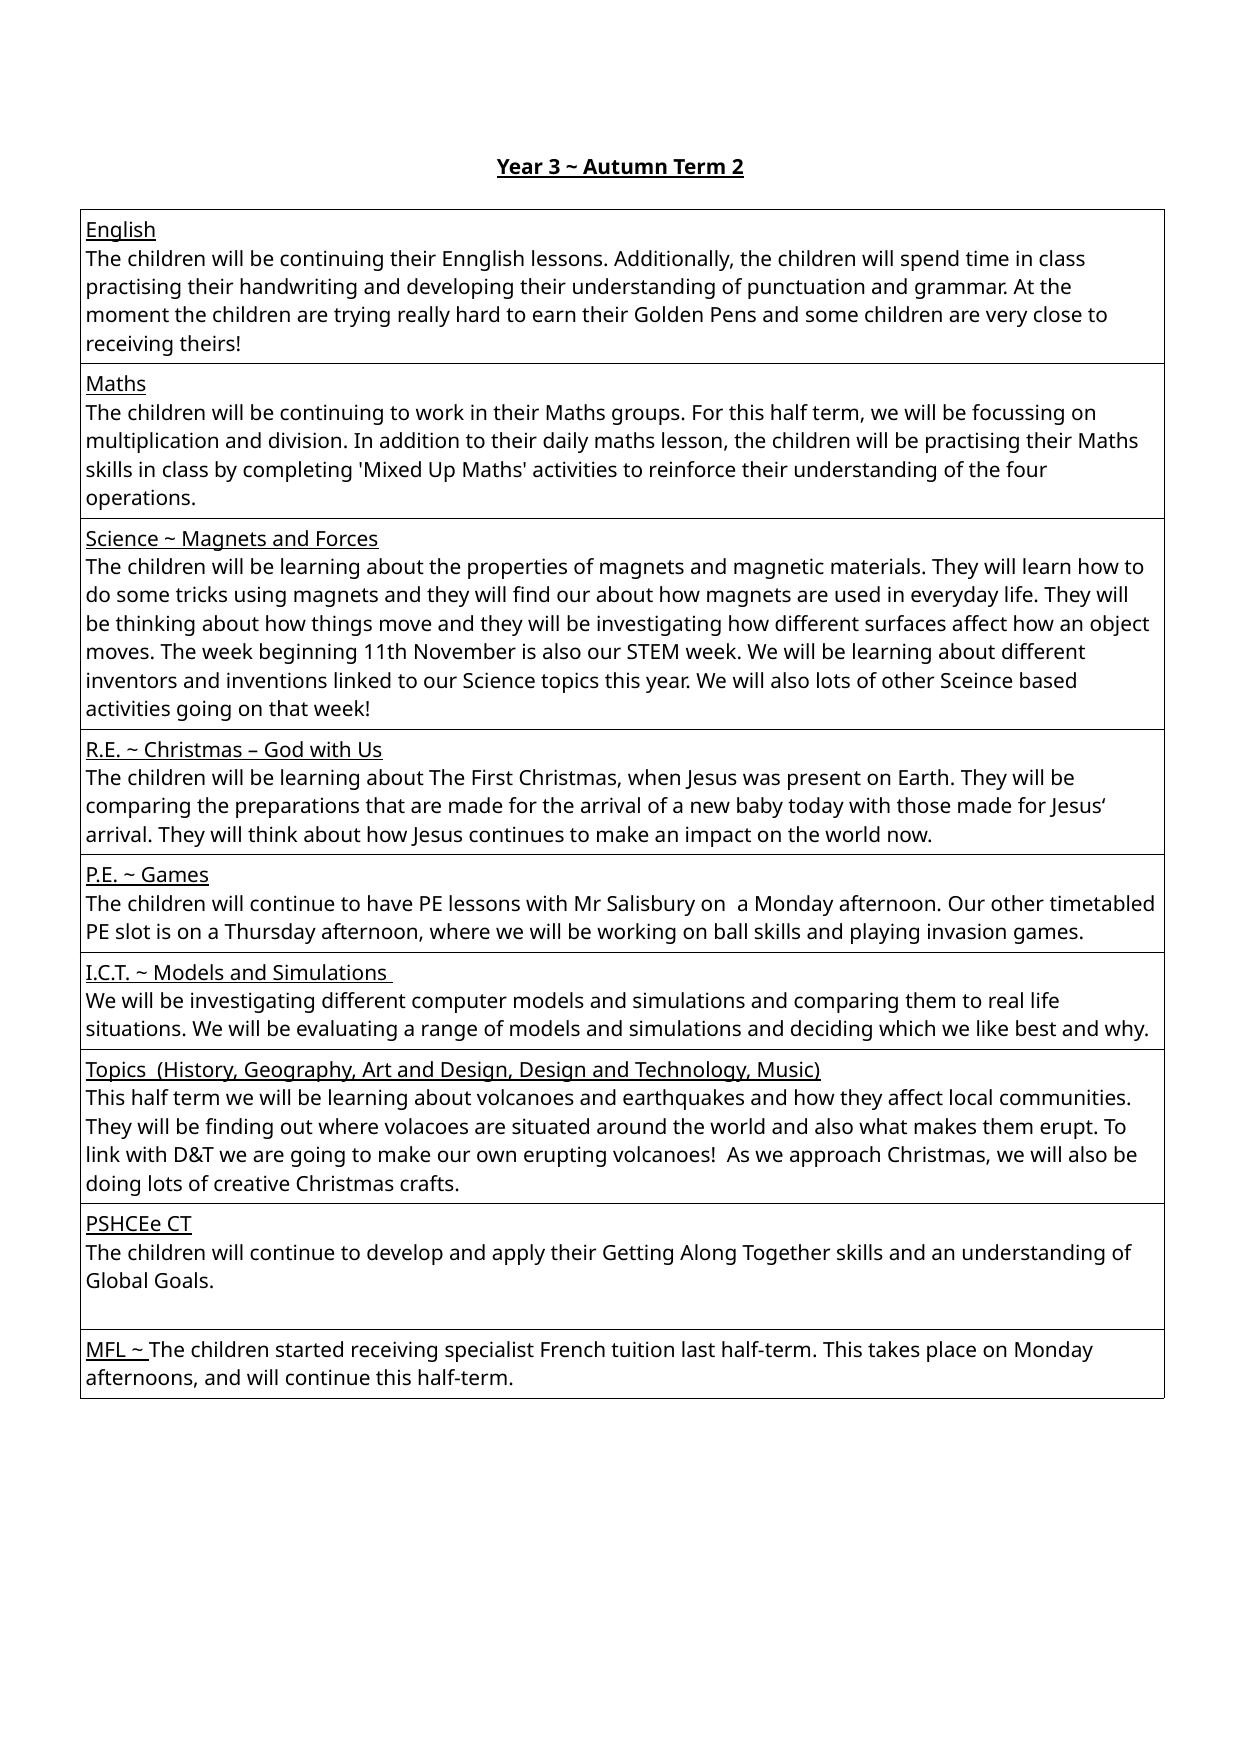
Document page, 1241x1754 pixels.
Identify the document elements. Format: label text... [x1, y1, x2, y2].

table_cell R.E. ~ Christmas – God with Us The children will be learning about The First Christmas, when Jesus was present on Earth. They will be comparing the preparations that are made for the arrival of a new baby today with those made for Jesus‘ arrival. They will think about how Jesus continues to make an impact on the world now. [81, 730, 1164, 854]
table_cell Science ~ Magnets and Forces The children will be learning about the properties of magnets and magnetic materials. They will learn how to do some tricks using magnets and they will find our about how magnets are used in everyday life. They will be thinking about how things move and they will be investigating how different surfaces affect how an object moves. The week beginning 11th November is also our STEM week. We will be learning about different inventors and inventions linked to our Science topics this year. We will also lots of other Sceince based activities going on that week! [81, 519, 1164, 728]
table_cell Maths The children will be continuing to work in their Maths groups. For this half term, we will be focussing on multiplication and division. In addition to their daily maths lesson, the children will be practising their Maths skills in class by completing 'Mixed Up Maths' activities to reinforce their understanding of the four operations. [81, 364, 1164, 517]
table_cell P.E. ~ Games The children will continue to have PE lessons with Mr Salisbury on a Monday afternoon. Our other timetabled PE slot is on a Thursday afternoon, where we will be working on ball skills and playing invasion games. [81, 855, 1164, 951]
table_cell I.C.T. ~ Models and Simulations We will be investigating different computer models and simulations and comparing them to real life situations. We will be evaluating a range of models and simulations and deciding which we like best and why. [81, 953, 1164, 1049]
text Year 3 ~ Autumn Term 2 [118, 152, 1122, 181]
table_cell Topics (History, Geography, Art and Design, Design and Technology, Music) This half term we will be learning about volcanoes and earthquakes and how they affect local communities. They will be finding out where volacoes are situated around the world and also what makes them erupt. To link with D&T we are going to make our own erupting volcanoes! As we approach Christmas, we will also be doing lots of creative Christmas crafts. [81, 1050, 1164, 1203]
table_cell MFL ~ The children started receiving specialist French tuition last half-term. This takes place on Monday afternoons, and will continue this half-term. [81, 1330, 1164, 1397]
table_header English The children will be continuing their Ennglish lessons. Additionally, the children will spend time in class practising their handwriting and developing their understanding of punctuation and grammar. At the moment the children are trying really hard to earn their Golden Pens and some children are very close to receiving theirs! [81, 210, 1164, 363]
table_cell PSHCEe CT The children will continue to develop and apply their Getting Along Together skills and an understanding of Global Goals. [81, 1204, 1164, 1329]
